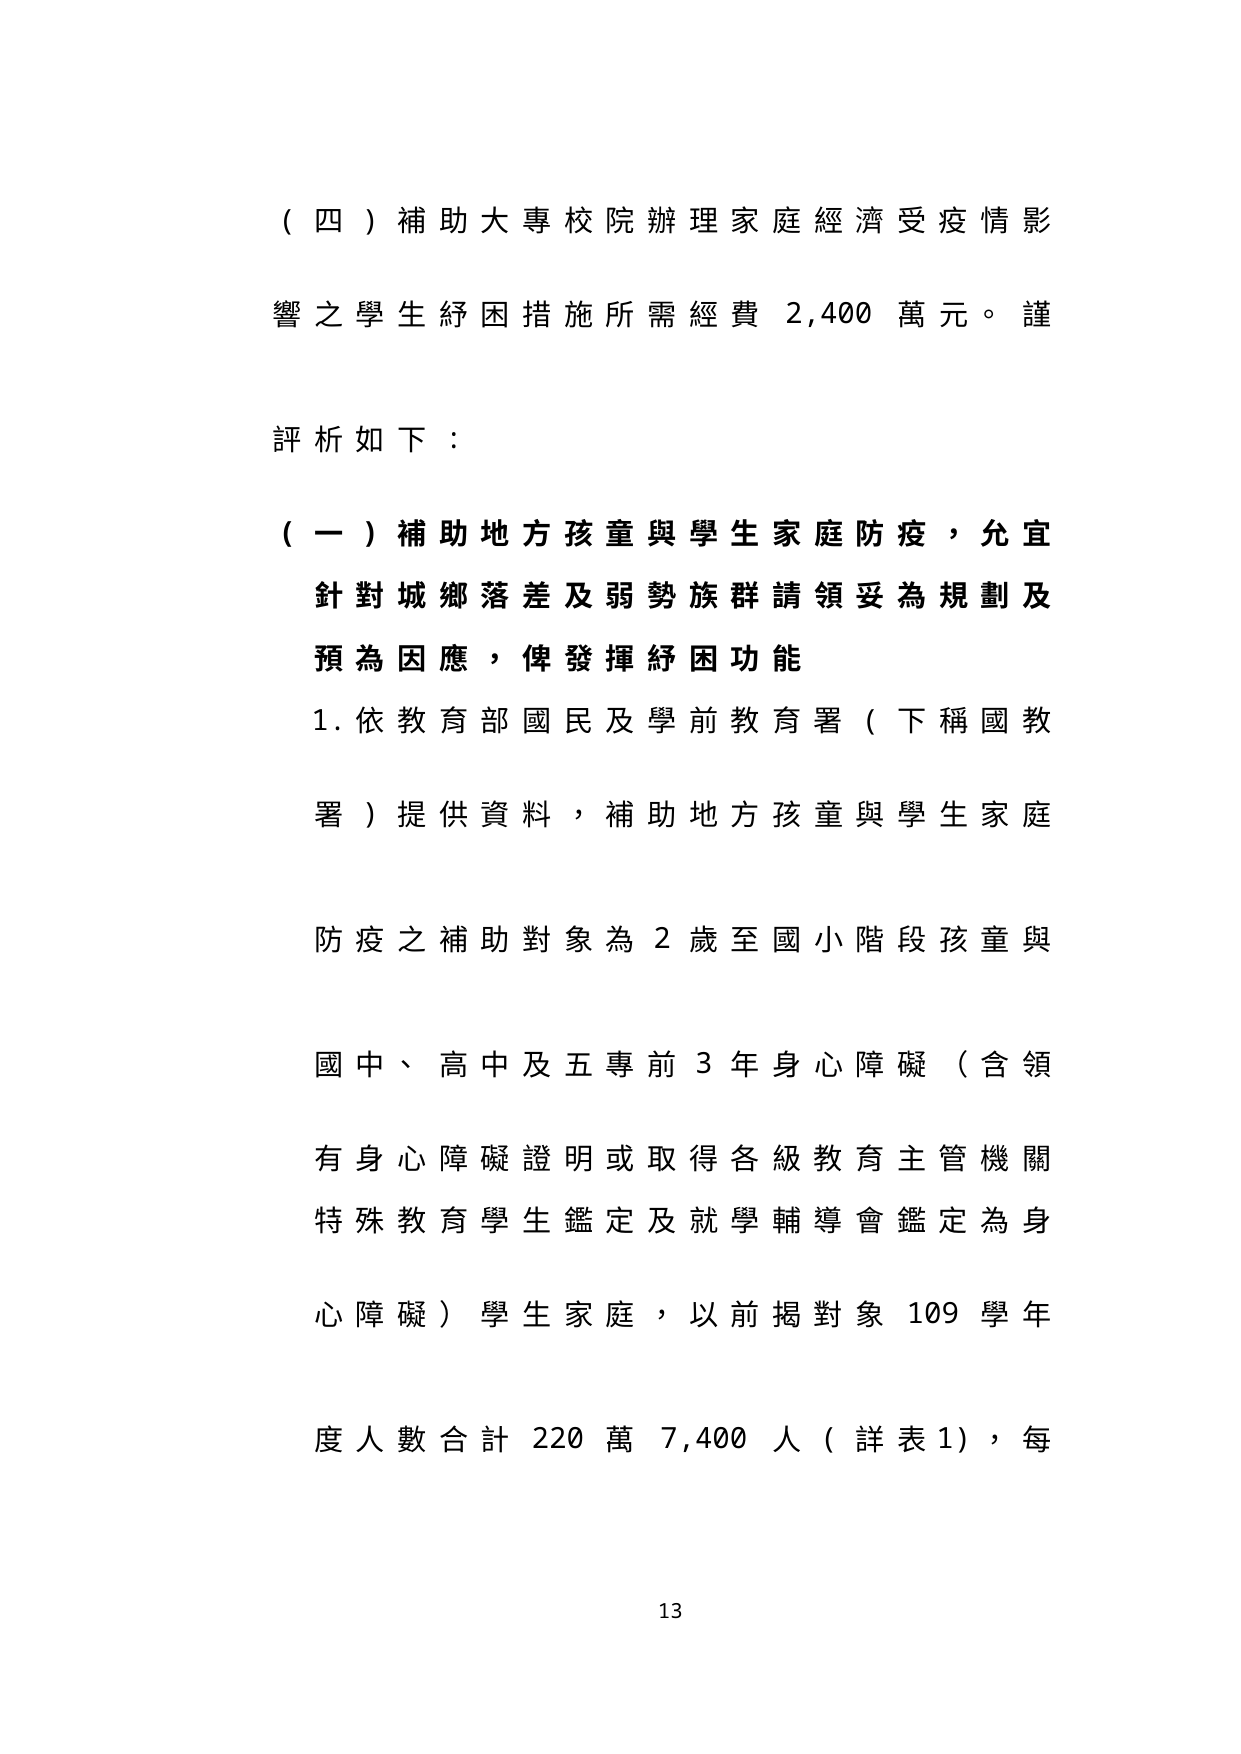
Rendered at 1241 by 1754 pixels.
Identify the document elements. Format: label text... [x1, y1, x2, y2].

text 1.依教育部國民及學前教育署(下稱國教署)提供資料，補助地方孩童與學生家庭防疫之補助對象為2歲至國小階段孩童與國中、高中及五專前3年身心障礙（含領有身心障礙證明或取得各級教育主管機關特殊教育學生鑑定及就學輔導會鑑定為身心障礙）學生家庭，以前揭對象109學年度人數合計220萬7,400人(詳表1)，每 [271, 677, 1058, 1490]
text (一)補助地方孩童與學生家庭防疫，允宜針對城鄉落差及弱勢族群請領妥為規劃及預為因應，俾發揮紓困功能 [242, 490, 1058, 677]
text (四)補助大專校院辦理家庭經濟受疫情影響之學生紓困措施所需經費2,400萬元。謹評析如下: [242, 177, 1058, 490]
